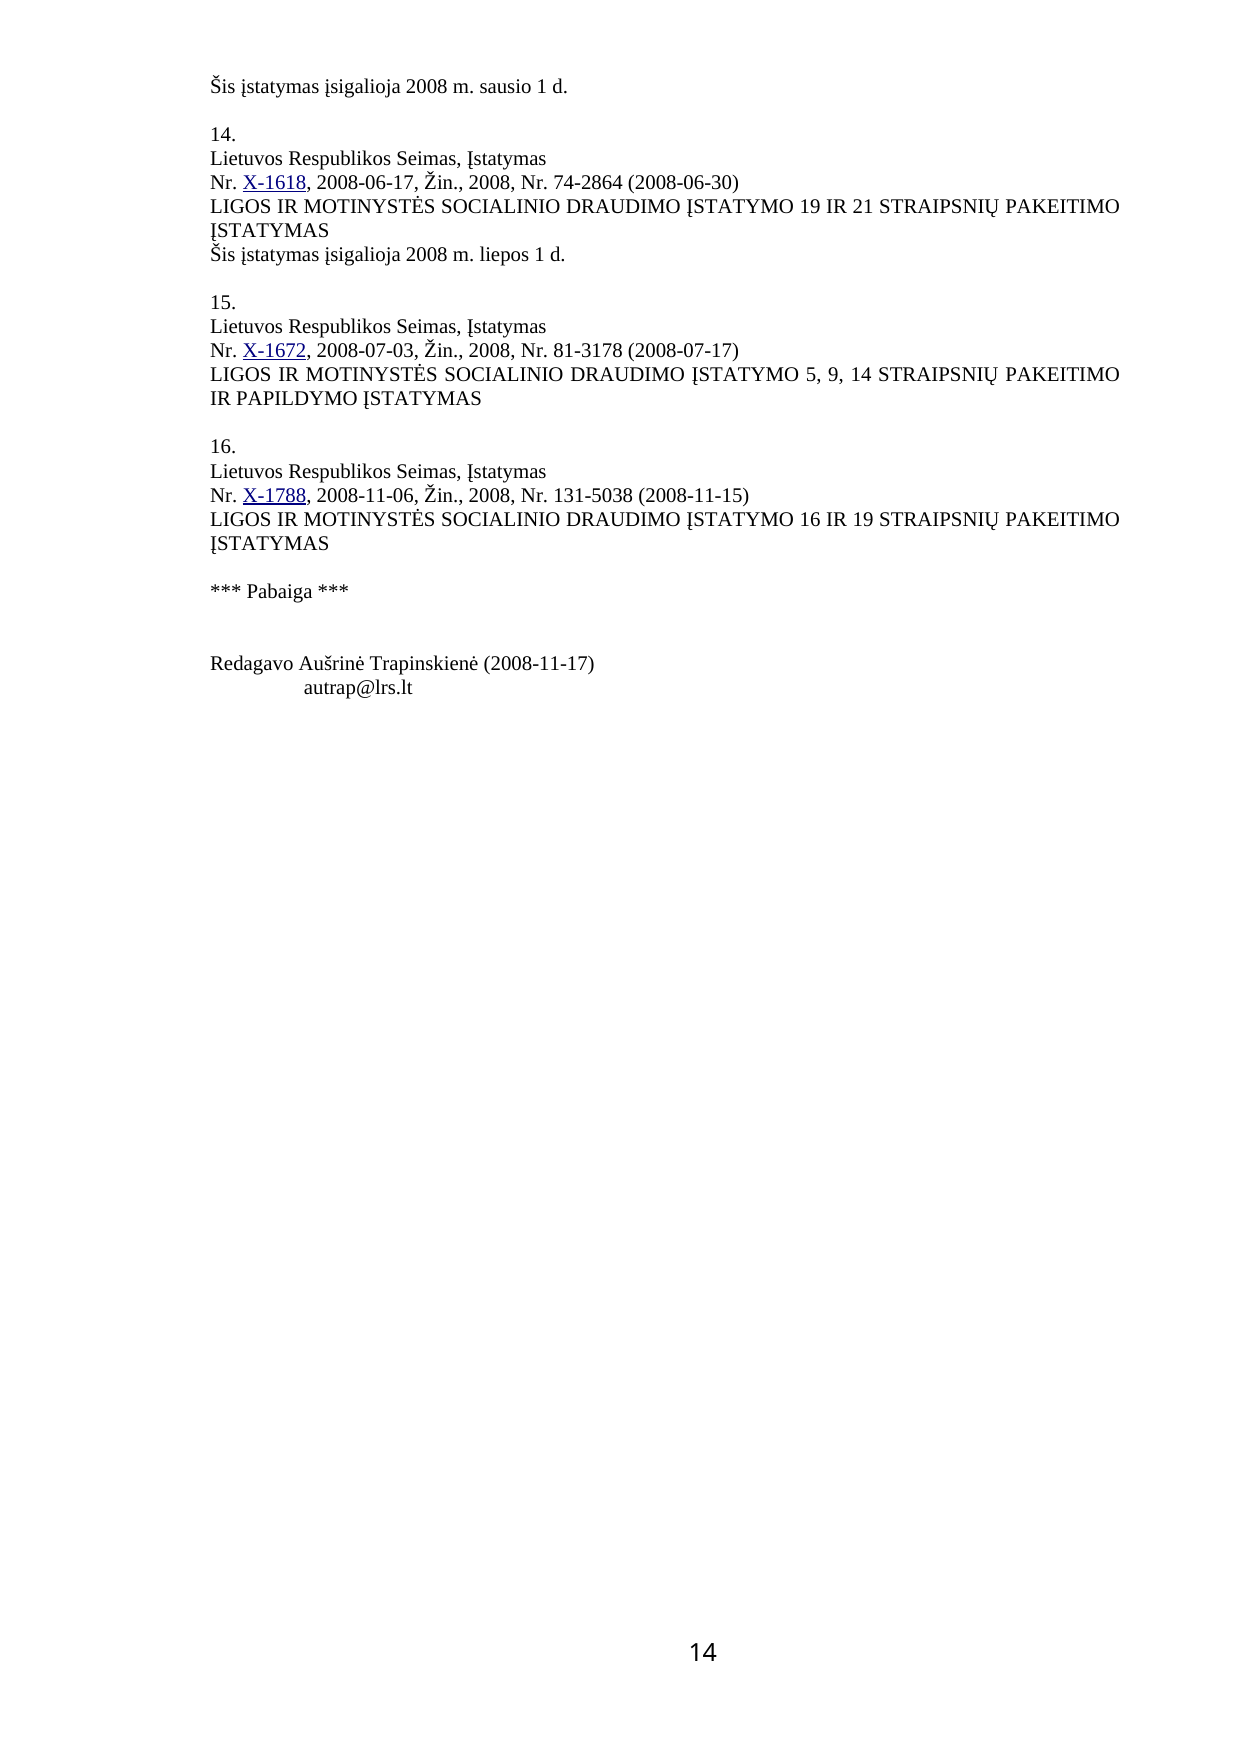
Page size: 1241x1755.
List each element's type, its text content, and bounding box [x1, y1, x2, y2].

text LIGOS IR MOTINYSTĖS SOCIALINIO DRAUDIMO ĮSTATYMO 16 IR 19 STRAIPSNIŲ PAKEITIMO ĮSTATYMAS [210, 507, 1120, 555]
text Lietuvos Respublikos Seimas, Įstatymas [210, 146, 1120, 170]
text LIGOS IR MOTINYSTĖS SOCIALINIO DRAUDIMO ĮSTATYMO 5, 9, 14 STRAIPSNIŲ PAKEITIMO IR PAPILDYMO ĮSTATYMAS [210, 362, 1120, 410]
text *** Pabaiga *** [210, 579, 1120, 603]
text Redagavo Aušrinė Trapinskienė (2008-11-17) [210, 651, 1120, 675]
text 15. [210, 290, 1120, 314]
text Nr. X-1672, 2008-07-03, Žin., 2008, Nr. 81-3178 (2008-07-17) [210, 338, 1120, 362]
text Šis įstatymas įsigalioja 2008 m. sausio 1 d. [210, 73, 1120, 98]
text LIGOS IR MOTINYSTĖS SOCIALINIO DRAUDIMO ĮSTATYMO 19 IR 21 STRAIPSNIŲ PAKEITIMO ĮSTATYMAS [210, 194, 1120, 242]
text Lietuvos Respublikos Seimas, Įstatymas [210, 458, 1120, 483]
text Nr. X-1788, 2008-11-06, Žin., 2008, Nr. 131-5038 (2008-11-15) [210, 483, 1120, 507]
text Šis įstatymas įsigalioja 2008 m. liepos 1 d. [210, 242, 1120, 266]
text Nr. X-1618, 2008-06-17, Žin., 2008, Nr. 74-2864 (2008-06-30) [210, 170, 1120, 194]
text 16. [210, 434, 1120, 458]
text Lietuvos Respublikos Seimas, Įstatymas [210, 314, 1120, 338]
text autrap@lrs.lt [210, 675, 1120, 699]
text 14. [210, 122, 1120, 146]
